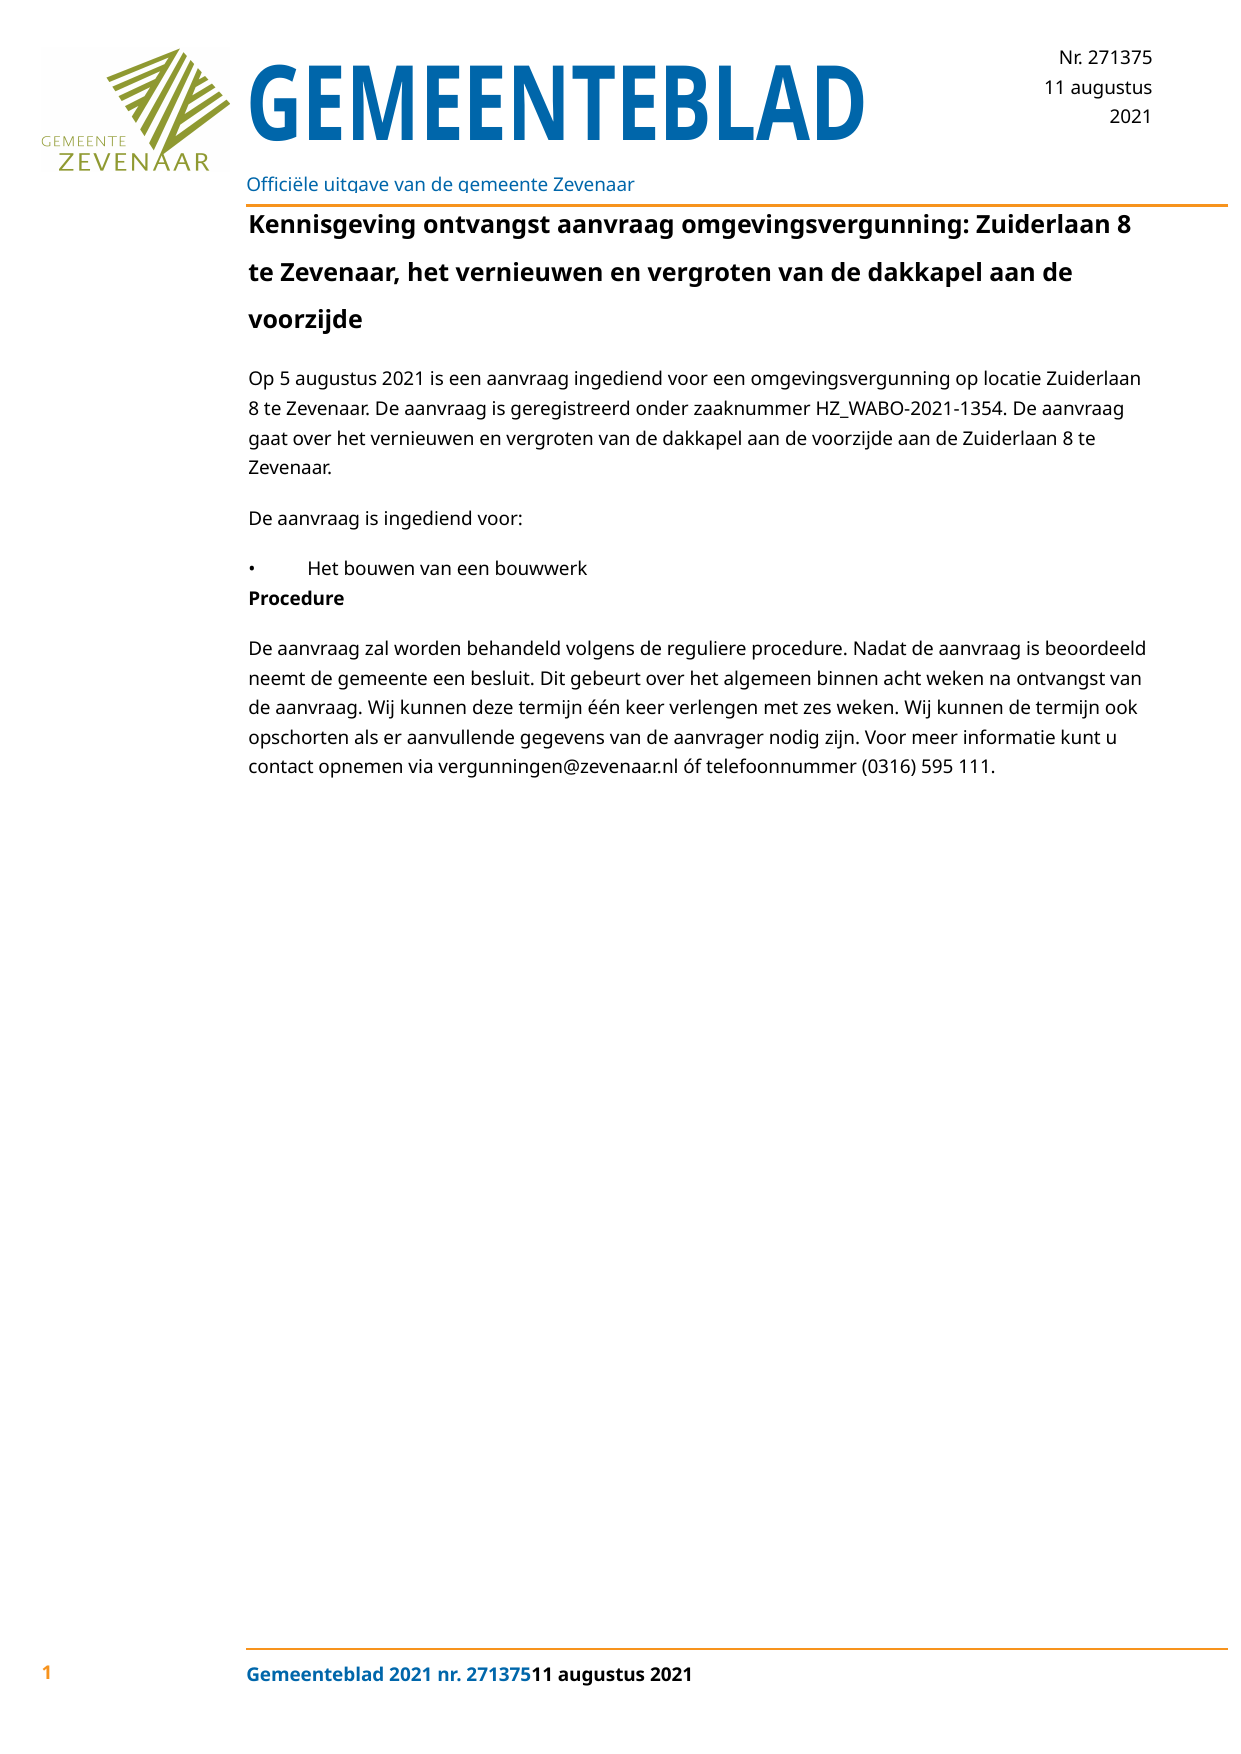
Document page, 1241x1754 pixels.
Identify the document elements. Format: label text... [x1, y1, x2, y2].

text De aanvraag zal worden behandeld volgens de reguliere procedure. Nadat de aanvraag is beoordeeld neemt de gemeente een besluit. Dit gebeurt over het algemeen binnen acht weken na ontvangst van de aanvraag. Wij kunnen deze termijn één keer verlengen met zes weken. Wij kunnen de termijn ook opschorten als er aanvullende gegevens van de aanvrager nodig zijn. Voor meer informatie kunt u contact opnemen via vergunningen@zevenaar.nl óf telefoonnummer (0316) 595 111. [248, 635, 1152, 779]
text Kennisgeving ontvangst aanvraag omgevingsvergunning: Zuiderlaan 8 te Zevenaar, het vernieuwen en vergroten van de dakkapel aan de voorzijde [248, 207, 1152, 336]
text De aanvraag is ingediend voor: [248, 505, 1152, 530]
text Procedure [248, 585, 1152, 610]
list Het bouwen van een bouwwerk [248, 555, 1152, 581]
picture [41, 47, 231, 172]
text Op 5 augustus 2021 is een aanvraag ingediend voor een omgevingsvergunning op locatie Zuiderlaan 8 te Zevenaar. De aanvraag is geregistreerd onder zaaknummer HZ_WABO-2021-1354. De aanvraag gaat over het vernieuwen en vergroten van de dakkapel aan de voorzijde aan de Zuiderlaan 8 te Zevenaar. [248, 366, 1152, 480]
